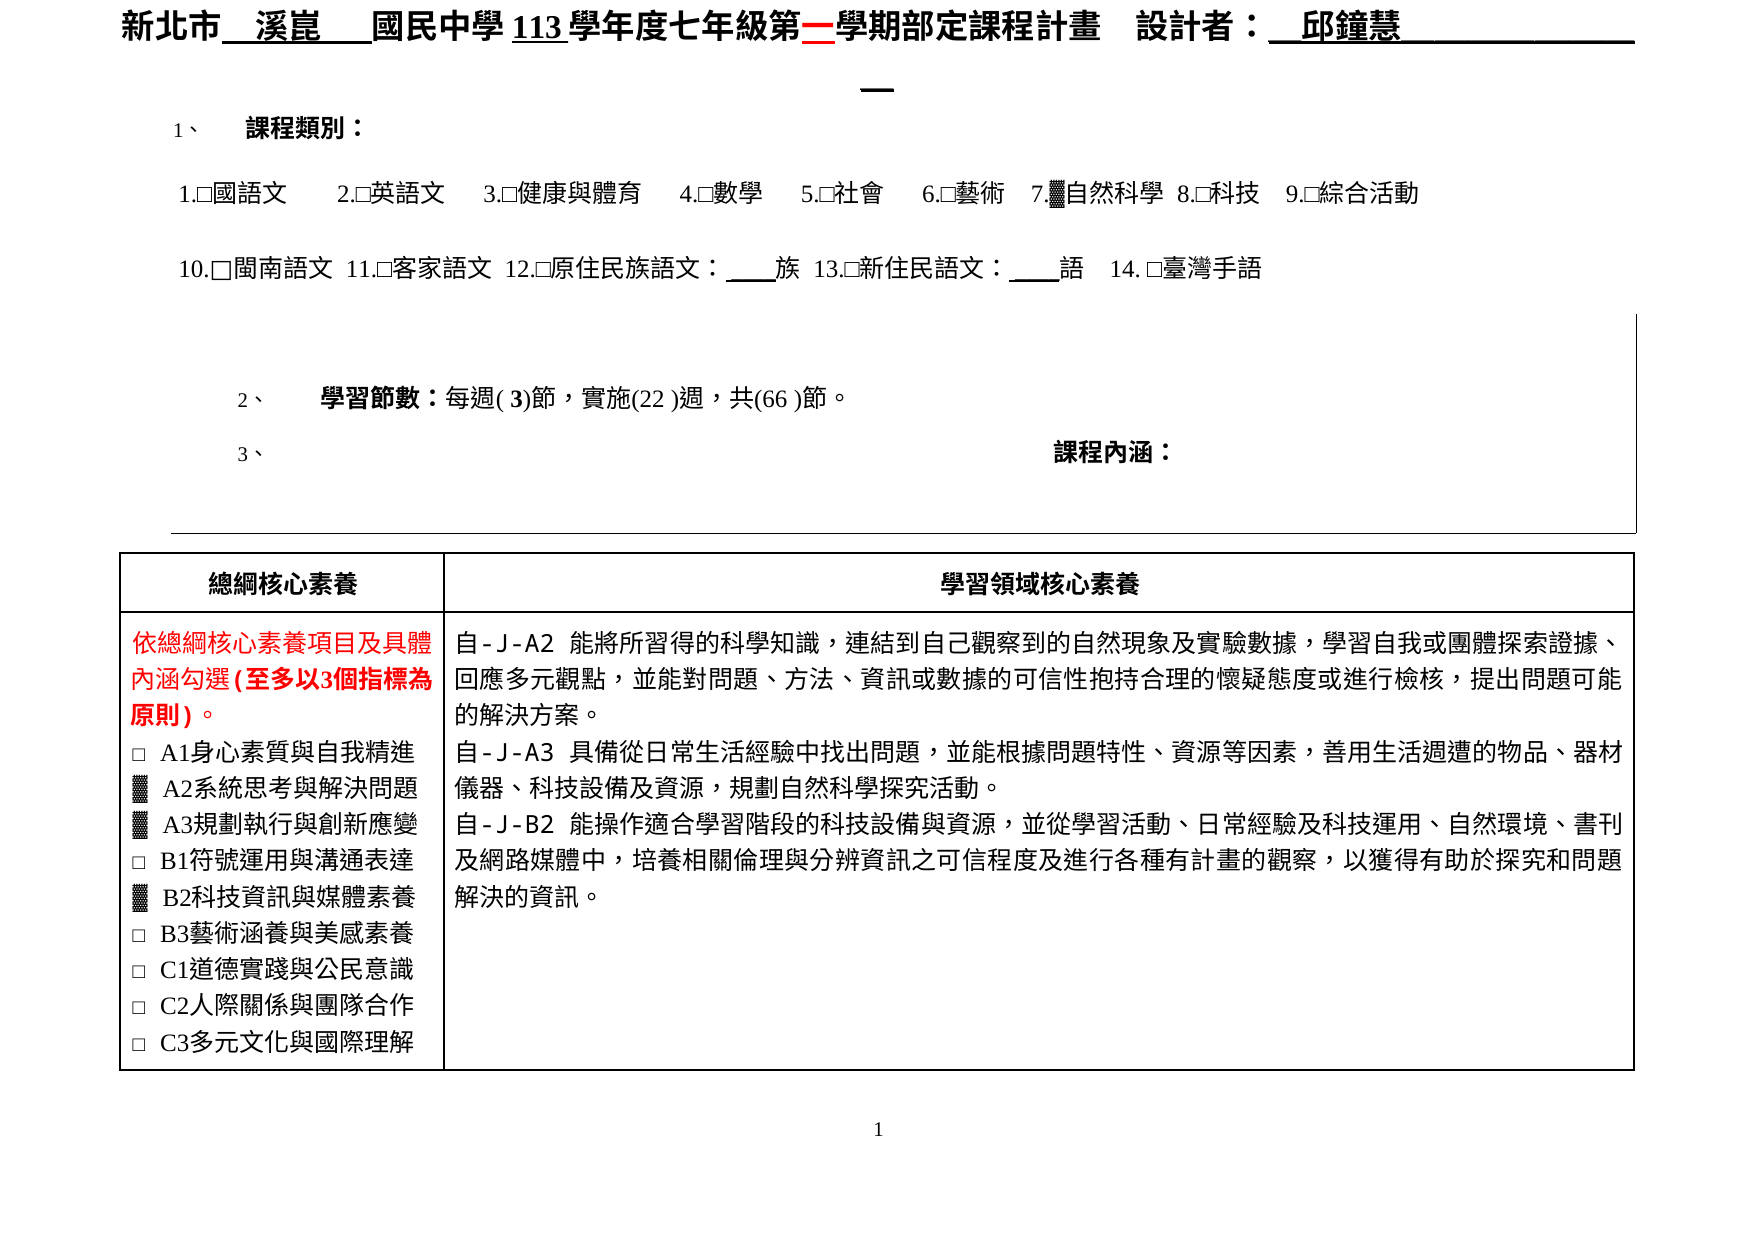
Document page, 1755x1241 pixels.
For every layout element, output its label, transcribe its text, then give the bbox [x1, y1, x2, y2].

text 新北市 溪崑 國民中學113學年度七年級第一學期部定課程計畫 設計者：＿邱鐘慧＿＿＿＿＿＿＿＿ [118, 0, 1636, 96]
list 課程內涵： [171, 368, 1636, 533]
text 10.□閩南語文 11.□客家語文 12.□原住民族語文： ____族 13.□新住民語文： ____語 14. □臺灣手語 [118, 249, 1636, 285]
table_header 學習領域核心素養 [445, 554, 1633, 611]
table_cell 依總綱核心素養項目及具體內涵勾選(至多以3個指標為原則)。 □ A1身心素質與自我精進 ▓ A2系統思考與解決問題 ▓ A3規劃執行與創新應變 □ B1符號運用與溝通表達 ▓ B2科技資訊與媒體素養 □ B3藝術涵養與美感素養 □ C1道德實踐與公民意識 □ C2人際關係與團隊合作 □ C3多元文化與國際理解 [121, 613, 443, 1069]
list 課程類別： [171, 109, 1636, 145]
table_cell 自-J-A2 能將所習得的科學知識，連結到自己觀察到的自然現象及實驗數據，學習自我或團體探索證據、回應多元觀點，並能對問題、方法、資訊或數據的可信性抱持合理的懷疑態度或進行檢核，提出問題可能的解決方案。 自-J-A3 具備從日常生活經驗中找出問題，並能根據問題特性、資源等因素，善用生活週遭的物品、器材儀器、科技設備及資源，規劃自然科學探究活動。 自-J-B2 能操作適合學習階段的科技設備與資源，並從學習活動、日常經驗及科技運用、自然環境、書刊及網路媒體中，培養相關倫理與分辨資訊之可信程度及進行各種有計畫的觀察，以獲得有助於探究和問題解決的資訊。 [445, 613, 1633, 1069]
table_header 總綱核心素養 [121, 554, 443, 611]
list 學習節數：每週( 3)節，實施(22 )週，共(66 )節。 [171, 314, 1636, 368]
text 1.□國語文 2.□英語文 3.□健康與體育 4.□數學 5.□社會 6.□藝術 7.▓自然科學 8.□科技 9.□綜合活動 [118, 174, 1636, 210]
